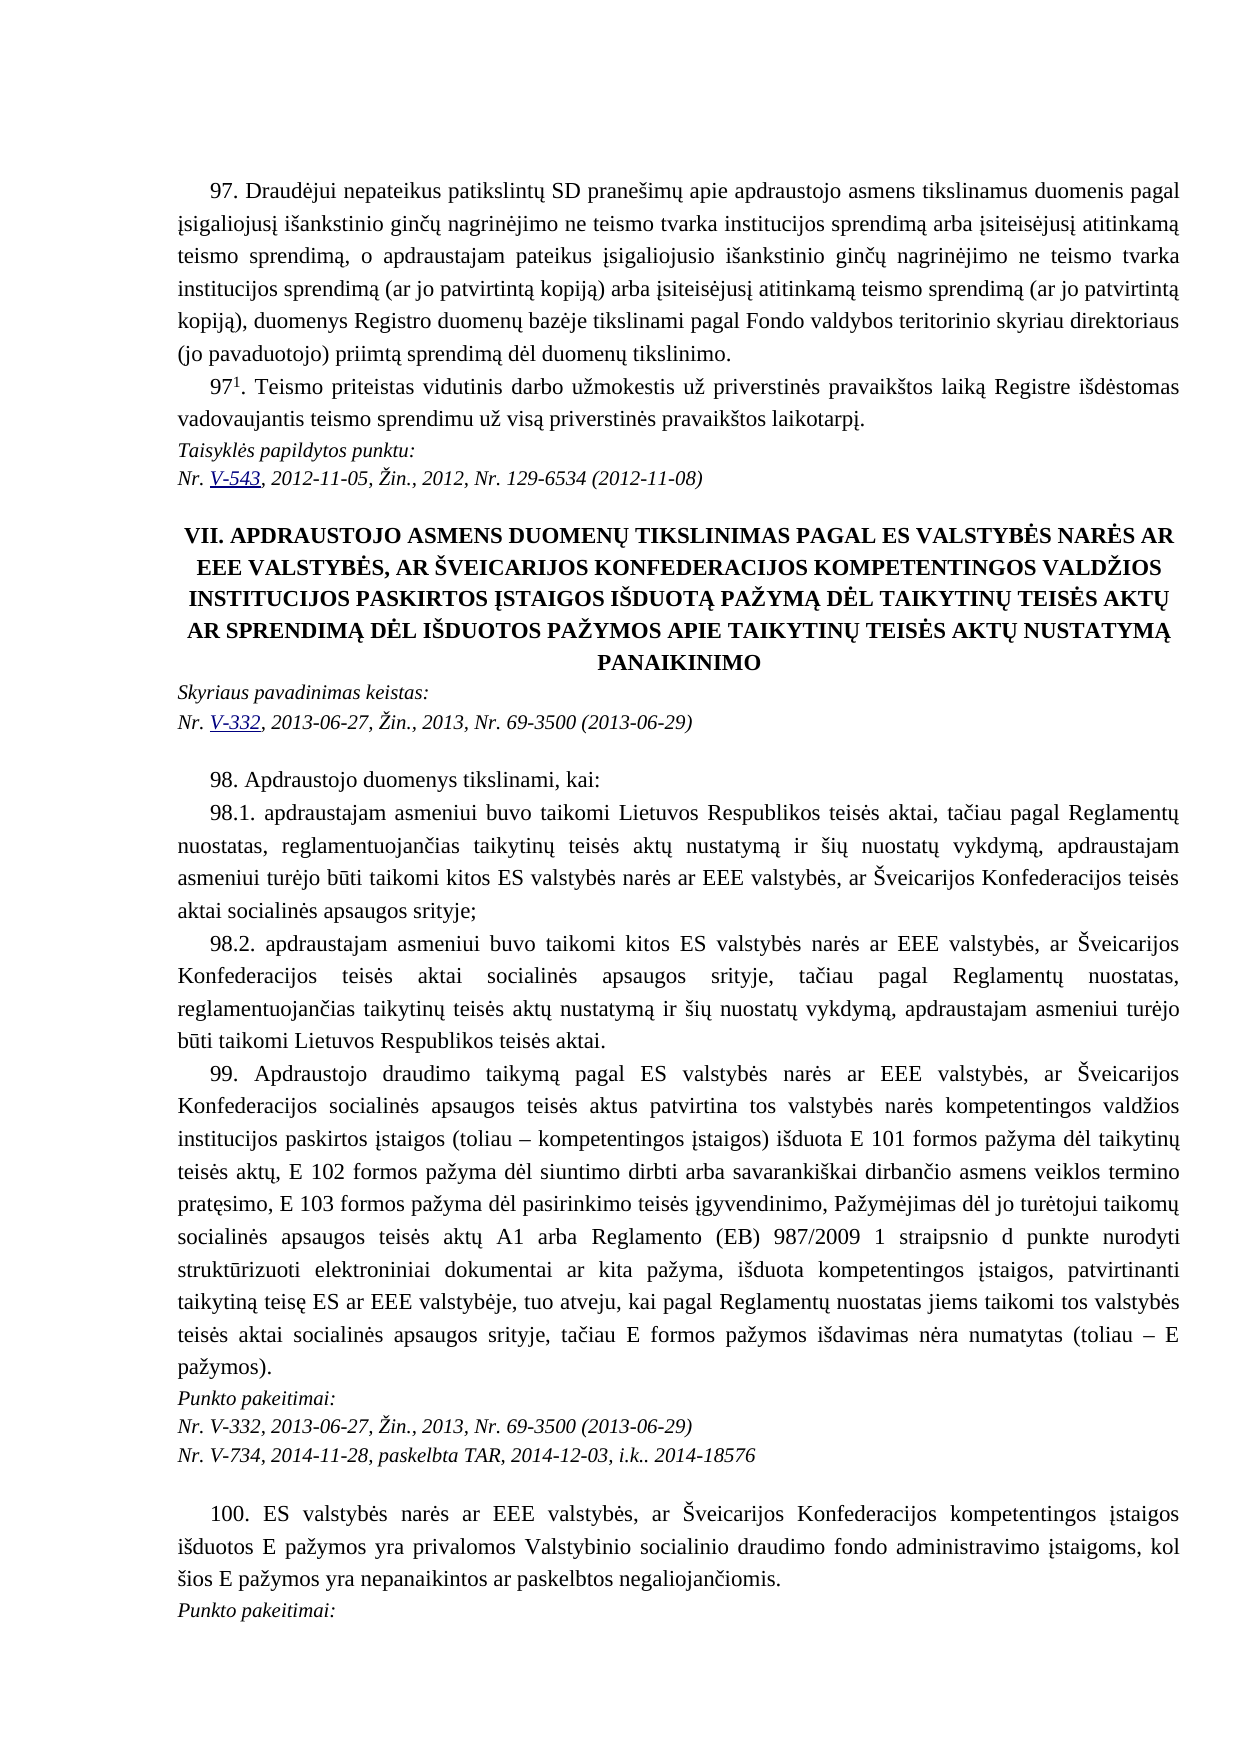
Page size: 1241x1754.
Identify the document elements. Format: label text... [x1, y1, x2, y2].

text 98.2. apdraustajam asmeniui buvo taikomi kitos ES valstybės narės ar EEE valstybės, ar Šveicarijos Konfederacijos teisės aktai socialinės apsaugos srityje, tačiau pagal Reglamentų nuostatas, reglamentuojančias taikytinų teisės aktų nustatymą ir šių nuostatų vykdymą, apdraustajam asmeniui turėjo būti taikomi Lietuvos Respublikos teisės aktai. [177, 929, 1181, 1054]
text Taisyklės papildytos punktu: [177, 438, 1181, 462]
text 98. Apdraustojo duomenys tikslinami, kai: [177, 767, 1181, 793]
text Punkto pakeitimai: [177, 1386, 1181, 1410]
text Nr. V-734, 2014-11-28, paskelbta TAR, 2014-12-03, i.k.. 2014-18576 [177, 1443, 1181, 1467]
text 98.1. apdraustajam asmeniui buvo taikomi Lietuvos Respublikos teisės aktai, tačiau pagal Reglamentų nuostatas, reglamentuojančias taikytinų teisės aktų nustatymą ir šių nuostatų vykdymą, apdraustajam asmeniui turėjo būti taikomi kitos ES valstybės narės ar EEE valstybės, ar Šveicarijos Konfederacijos teisės aktai socialinės apsaugos srityje; [177, 799, 1181, 923]
text Skyriaus pavadinimas keistas: [177, 680, 1181, 704]
text Punkto pakeitimai: [177, 1598, 1181, 1622]
text 99. Apdraustojo draudimo taikymą pagal ES valstybės narės ar EEE valstybės, ar Šveicarijos Konfederacijos socialinės apsaugos teisės aktus patvirtina tos valstybės narės kompetentingos valdžios institucijos paskirtos įstaigos (toliau – kompetentingos įstaigos) išduota E 101 formos pažyma dėl taikytinų teisės aktų, E 102 formos pažyma dėl siuntimo dirbti arba savarankiškai dirbančio asmens veiklos termino pratęsimo, E 103 formos pažyma dėl pasirinkimo teisės įgyvendinimo, Pažymėjimas dėl jo turėtojui taikomų socialinės apsaugos teisės aktų A1 arba Reglamento (EB) 987/2009 1 straipsnio d punkte nurodyti struktūrizuoti elektroniniai dokumentai ar kita pažyma, išduota kompetentingos įstaigos, patvirtinanti taikytiną teisę ES ar EEE valstybėje, tuo atveju, kai pagal Reglamentų nuostatas jiems taikomi tos valstybės teisės aktai socialinės apsaugos srityje, tačiau E formos pažymos išdavimas nėra numatytas (toliau – E pažymos). [177, 1060, 1181, 1380]
text Nr. V-332, 2013-06-27, Žin., 2013, Nr. 69-3500 (2013-06-29) [177, 1414, 1181, 1438]
text Nr. V-543, 2012-11-05, Žin., 2012, Nr. 129-6534 (2012-11-08) [177, 466, 1181, 490]
text VII. APDRAUSTOJO ASMENS DUOMENŲ TIKSLINIMAS PAGAL ES VALSTYBĖS NARĖS AR EEE VALSTYBĖS, AR ŠVEICARIJOS KONFEDERACIJOS KOMPETENTINGOS VALDŽIOS INSTITUCIJOS PASKIRTOS ĮSTAIGOS IŠDUOTĄ PAŽYMĄ DĖL TAIKYTINŲ TEISĖS AKTŲ AR SPRENDIMĄ DĖL IŠDUOTOS PAŽYMOS APIE TAIKYTINŲ TEISĖS AKTŲ NUSTATYMĄ PANAIKINIMO [177, 522, 1181, 675]
text 971. Teismo priteistas vidutinis darbo užmokestis už priverstinės pravaikštos laiką Registre išdėstomas vadovaujantis teismo sprendimu už visą priverstinės pravaikštos laikotarpį. [177, 373, 1181, 432]
text 100. ES valstybės narės ar EEE valstybės, ar Šveicarijos Konfederacijos kompetentingos įstaigos išduotos E pažymos yra privalomos Valstybinio socialinio draudimo fondo administravimo įstaigoms, kol šios E pažymos yra nepanaikintos ar paskelbtos negaliojančiomis. [177, 1500, 1181, 1592]
text Nr. V-332, 2013-06-27, Žin., 2013, Nr. 69-3500 (2013-06-29) [177, 710, 1181, 734]
text 97. Draudėjui nepateikus patikslintų SD pranešimų apie apdraustojo asmens tikslinamus duomenis pagal įsigaliojusį išankstinio ginčų nagrinėjimo ne teismo tvarka institucijos sprendimą arba įsiteisėjusį atitinkamą teismo sprendimą, o apdraustajam pateikus įsigaliojusio išankstinio ginčų nagrinėjimo ne teismo tvarka institucijos sprendimą (ar jo patvirtintą kopiją) arba įsiteisėjusį atitinkamą teismo sprendimą (ar jo patvirtintą kopiją), duomenys Registro duomenų bazėje tikslinami pagal Fondo valdybos teritorinio skyriau direktoriaus (jo pavaduotojo) priimtą sprendimą dėl duomenų tikslinimo. [177, 177, 1181, 367]
